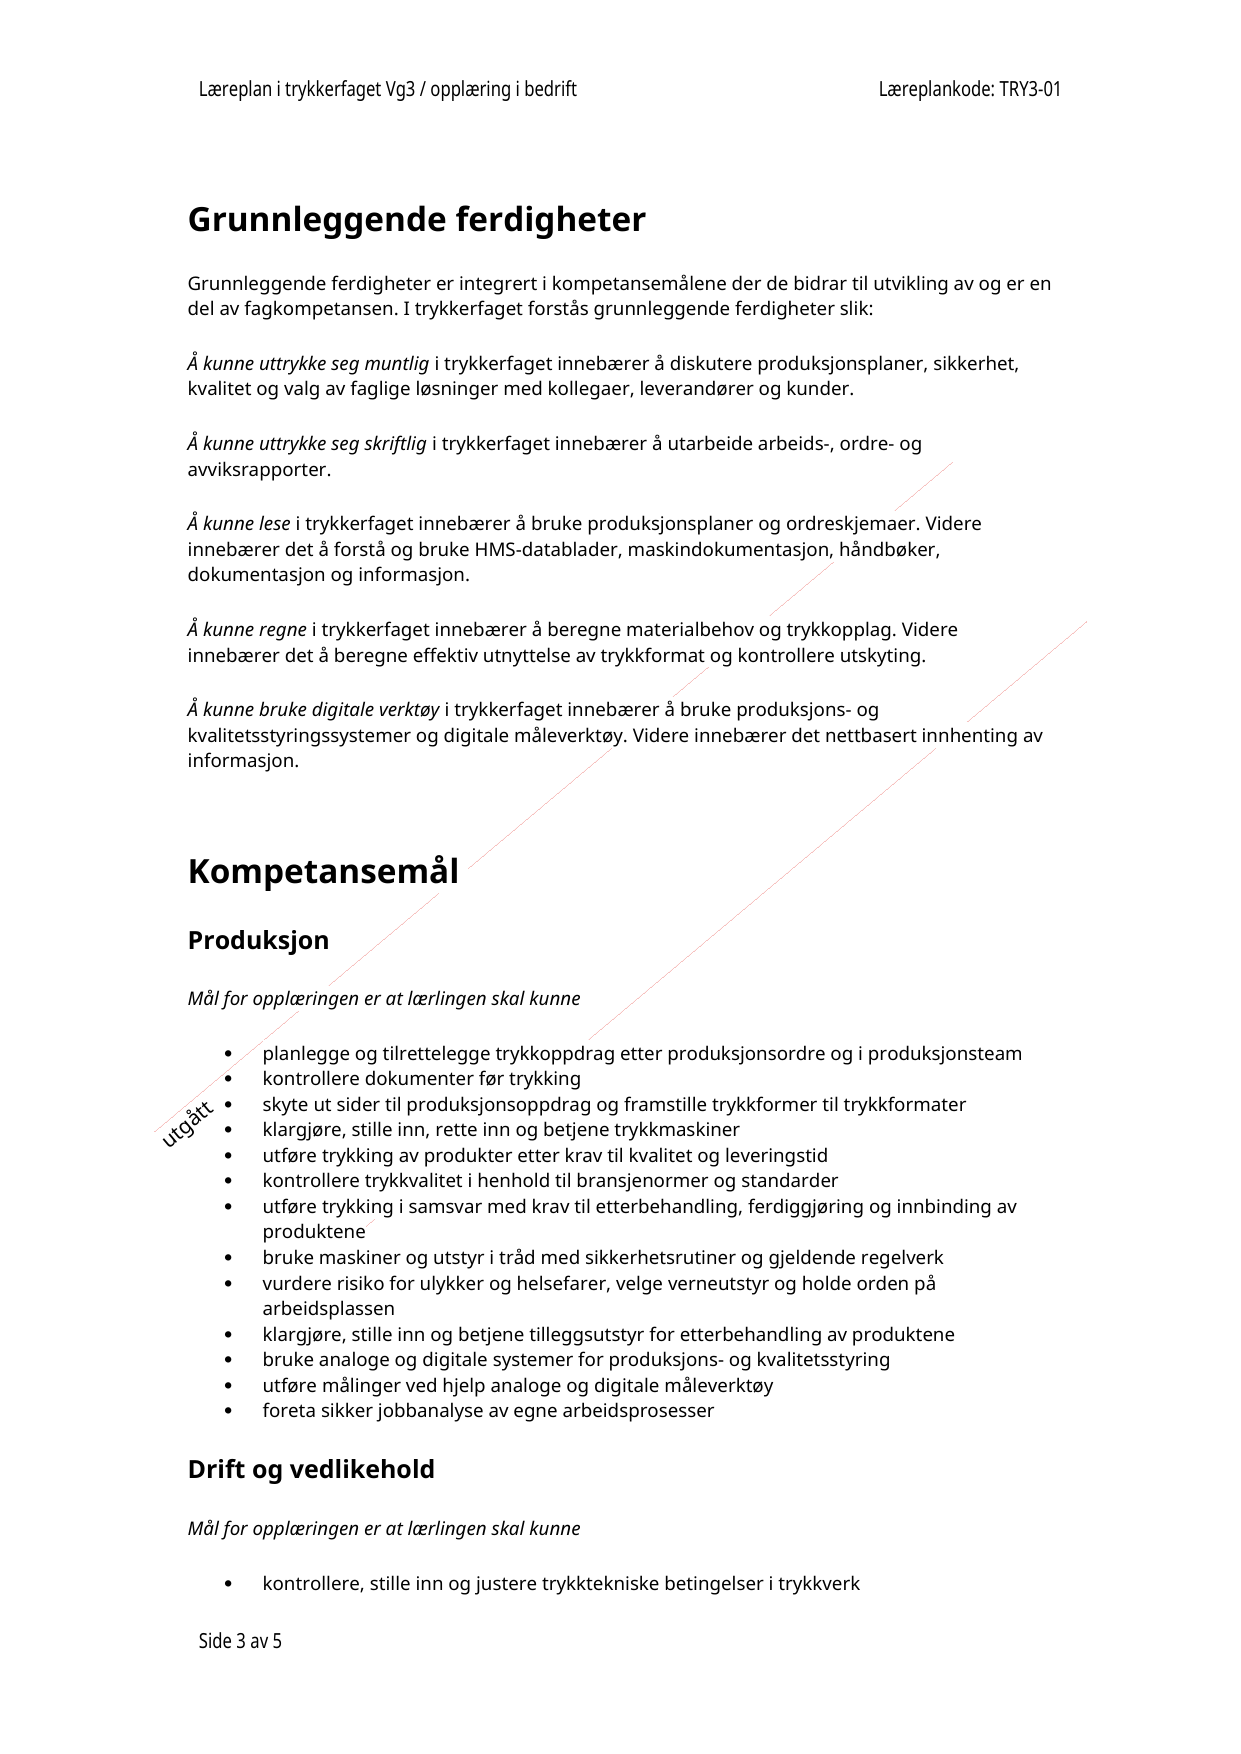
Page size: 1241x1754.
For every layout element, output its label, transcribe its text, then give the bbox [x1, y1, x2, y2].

subtitle Kompetansemål [468, 802, 870, 893]
list skyte ut sider til produksjonsoppdrag og framstille trykkformer til trykkformater [967, 1091, 1053, 1117]
list utføre trykking i samsvar med krav til etterbehandling, ferdiggjøring og innbinding av produktene [366, 1193, 1053, 1244]
list utføre trykking av produkter etter krav til kvalitet og leveringstid [828, 1142, 1053, 1168]
subtitle Produksjon [330, 922, 403, 956]
text Mål for opplæringen er at lærlingen skal kunne [588, 986, 651, 1011]
text Å kunne lese i trykkerfaget innebærer å bruke produksjonsplaner og ordreskjemaer. Videre innebærer det å forstå og bruke HMS-datablader, maskindokumentasjon, håndbøker, dokumentasjon og informasjon. [470, 562, 832, 587]
list kontrollere, stille inn og justere trykktekniske betingelser i trykkverk [865, 1570, 1053, 1596]
list klargjøre, stille inn og betjene tilleggsutstyr for etterbehandling av produktene [955, 1321, 1053, 1346]
text Å kunne uttrykke seg skriftlig i trykkerfaget innebærer å utarbeide arbeids-, ordre- og avviksrapporter. [331, 430, 1053, 481]
text Å kunne bruke digitale verktøy i trykkerfaget innebærer å bruke produksjons- og kvalitetsstyringssystemer og digitale måleverktøy. Videre innebærer det nettbasert innhenting av informasjon. [584, 748, 934, 773]
list kontrollere dokumenter før trykking [581, 1066, 1053, 1091]
list foreta sikker jobbanalyse av egne arbeidsprosesser [225, 1397, 1053, 1423]
subtitle Kompetansemål [468, 802, 546, 867]
subtitle Produksjon [366, 922, 727, 956]
list kontrollere trykkvalitet i henhold til bransjenormer og standarder [839, 1168, 1053, 1193]
text Mål for opplæringen er at lærlingen skal kunne [588, 1515, 1053, 1541]
text Å kunne uttrykke seg muntlig i trykkerfaget innebærer å diskutere produksjonsplaner, sikkerhet, kvalitet og valg av faglige løsninger med kollegaer, leverandører og kunder. [854, 350, 1053, 401]
text Grunnleggende ferdigheter er integrert i kompetansemålene der de bidrar til utvikling av og er en del av fagkompetansen. I trykkerfaget forstås grunnleggende ferdigheter slik: [874, 270, 1053, 321]
text Å kunne regne i trykkerfaget innebærer å beregne materialbehov og trykkopplag. Videre innebærer det å beregne effektiv utnyttelse av trykkformat og kontrollere utskyting. [927, 616, 1053, 667]
list vurdere risiko for ulykker og helsefarer, velge verneutstyr og holde orden på arbeidsplassen [225, 1270, 263, 1321]
subtitle Drift og vedlikehold [436, 1452, 1053, 1486]
text Å kunne bruke digitale verktøy i trykkerfaget innebærer å bruke produksjons- og kvalitetsstyringssystemer og digitale måleverktøy. Videre innebærer det nettbasert innhenting av informasjon. [299, 748, 610, 773]
text Mål for opplæringen er at lærlingen skal kunne [624, 986, 1053, 1011]
text Å kunne lese i trykkerfaget innebærer å bruke produksjonsplaner og ordreskjemaer. Videre innebærer det å forstå og bruke HMS-datablader, maskindokumentasjon, håndbøker, dokumentasjon og informasjon. [805, 511, 1053, 587]
subtitle Grunnleggende ferdigheter [655, 150, 1053, 241]
list bruke analoge og digitale systemer for produksjons- og kvalitetsstyring [891, 1346, 1053, 1372]
list vurdere risiko for ulykker og helsefarer, velge verneutstyr og holde orden på arbeidsplassen [400, 1270, 1053, 1321]
list klargjøre, stille inn, rette inn og betjene trykkmaskiner [740, 1117, 1053, 1142]
list bruke maskiner og utstyr i tråd med sikkerhetsrutiner og gjeldende regelverk [944, 1244, 1053, 1270]
subtitle Produksjon [690, 922, 1053, 956]
subtitle Kompetansemål [765, 802, 1053, 893]
list kontrollere dokumenter før trykking [225, 1066, 263, 1091]
text Å kunne bruke digitale verktøy i trykkerfaget innebærer å bruke produksjons- og kvalitetsstyringssystemer og digitale måleverktøy. Videre innebærer det nettbasert innhenting av informasjon. [908, 697, 1053, 773]
list utføre målinger ved hjelp analoge og digitale måleverktøy [773, 1372, 1053, 1397]
